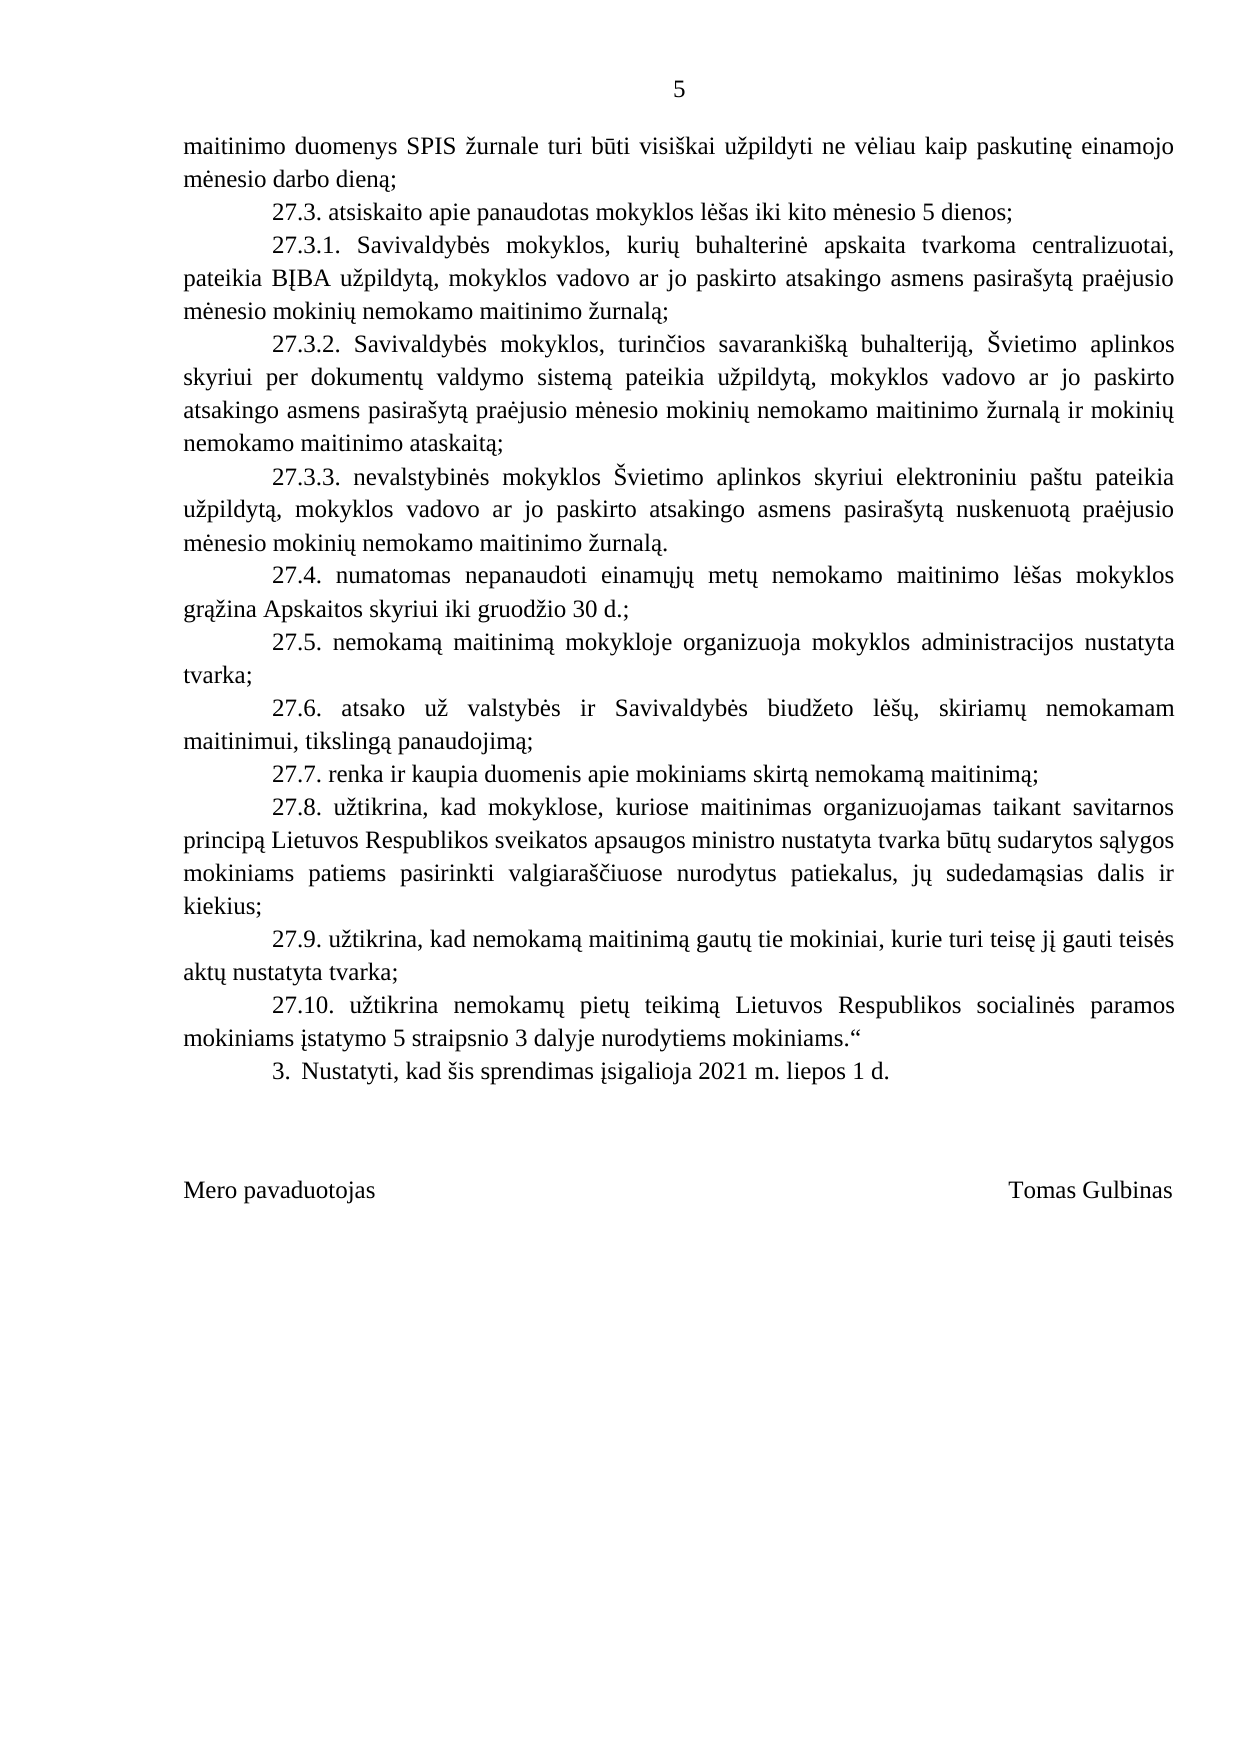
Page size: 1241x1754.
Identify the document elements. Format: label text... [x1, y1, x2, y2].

text 27.9. užtikrina, kad nemokamą maitinimą gautų tie mokiniai, kurie turi teisę jį gauti teisės aktų nustatyta tvarka; [183, 924, 1175, 986]
text 27.10. užtikrina nemokamų pietų teikimą Lietuvos Respublikos socialinės paramos mokiniams įstatymo 5 straipsnio 3 dalyje nurodytiems mokiniams.“ [183, 990, 1175, 1052]
text 27.3.1. Savivaldybės mokyklos, kurių buhalterinė apskaita tvarkoma centralizuotai, pateikia BĮBA užpildytą, mokyklos vadovo ar jo paskirto atsakingo asmens pasirašytą praėjusio mėnesio mokinių nemokamo maitinimo žurnalą; [183, 230, 1175, 325]
text 27.8. užtikrina, kad mokyklose, kuriose maitinimas organizuojamas taikant savitarnos principą Lietuvos Respublikos sveikatos apsaugos ministro nustatyta tvarka būtų sudarytos sąlygos mokiniams patiems pasirinkti valgiaraščiuose nurodytus patiekalus, jų sudedamąsias dalis ir kiekius; [183, 792, 1175, 919]
text 27.6. atsako už valstybės ir Savivaldybės biudžeto lėšų, skiriamų nemokamam maitinimui, tikslingą panaudojimą; [183, 693, 1175, 754]
text 27.3.3. nevalstybinės mokyklos Švietimo aplinkos skyriui elektroniniu paštu pateikia užpildytą, mokyklos vadovo ar jo paskirto atsakingo asmens pasirašytą nuskenuotą praėjusio mėnesio mokinių nemokamo maitinimo žurnalą. [183, 462, 1175, 556]
text maitinimo duomenys SPIS žurnale turi būti visiškai užpildyti ne vėliau kaip paskutinę einamojo mėnesio darbo dieną; [183, 131, 1175, 193]
text Mero pavaduotojas Tomas Gulbinas [183, 1175, 1175, 1204]
text 27.4. numatomas nepanaudoti einamųjų metų nemokamo maitinimo lėšas mokyklos grąžina Apskaitos skyriui iki gruodžio 30 d.; [183, 561, 1175, 622]
text 27.3. atsiskaito apie panaudotas mokyklos lėšas iki kito mėnesio 5 dienos; [183, 197, 1175, 226]
text 27.7. renka ir kaupia duomenis apie mokiniams skirtą nemokamą maitinimą; [183, 759, 1175, 787]
text 27.3.2. Savivaldybės mokyklos, turinčios savarankišką buhalteriją, Švietimo aplinkos skyriui per dokumentų valdymo sistemą pateikia užpildytą, mokyklos vadovo ar jo paskirto atsakingo asmens pasirašytą praėjusio mėnesio mokinių nemokamo maitinimo žurnalą ir mokinių nemokamo maitinimo ataskaitą; [183, 329, 1175, 457]
text 3. Nustatyti, kad šis sprendimas įsigalioja 2021 m. liepos 1 d. [183, 1056, 1175, 1085]
text 27.5. nemokamą maitinimą mokykloje organizuoja mokyklos administracijos nustatyta tvarka; [183, 627, 1175, 688]
